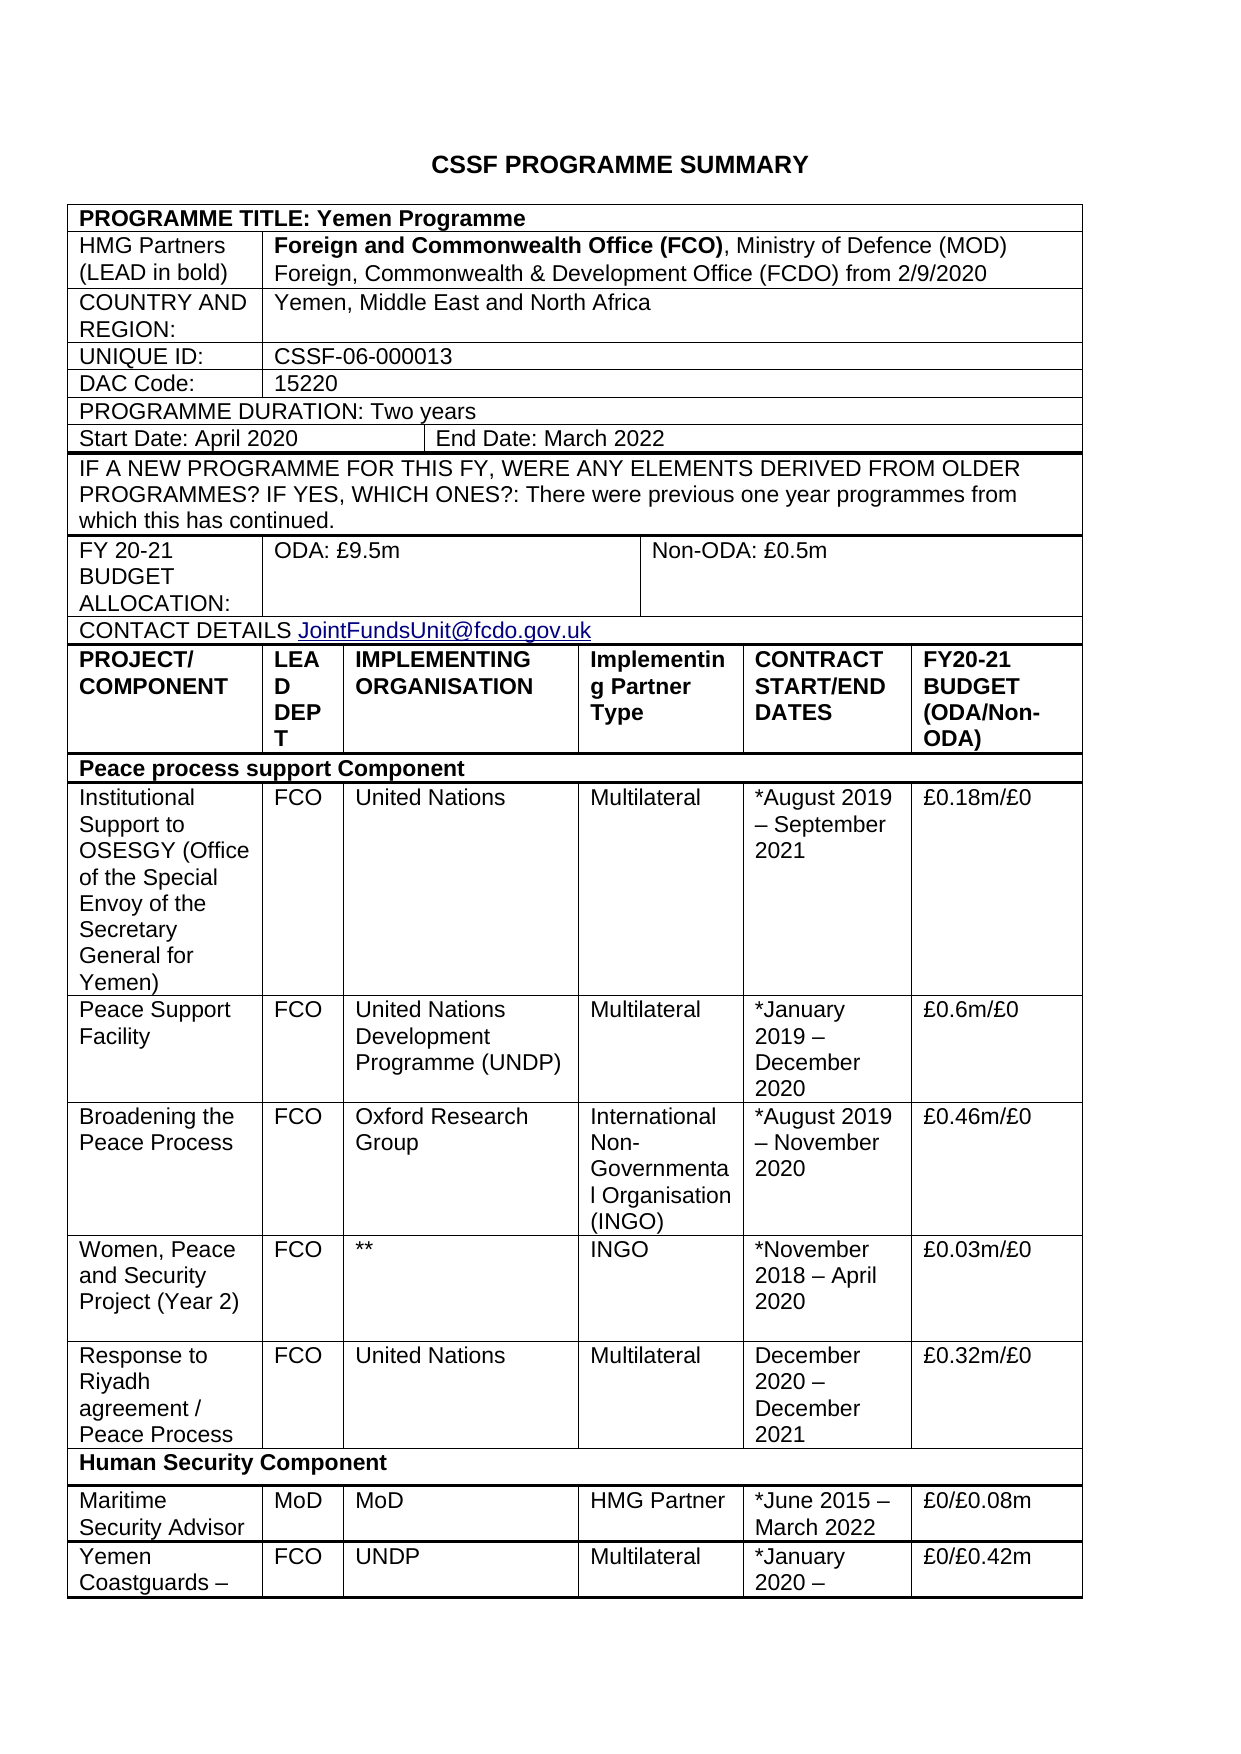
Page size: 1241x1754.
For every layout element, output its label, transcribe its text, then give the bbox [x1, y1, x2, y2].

table_cell Maritime Security Advisor [68, 1487, 262, 1540]
table_cell FCO [263, 1342, 343, 1447]
table_cell £0.32m/£0 [912, 1342, 1082, 1447]
table_cell *June 2015 – March 2022 [744, 1487, 911, 1540]
table_cell ** [344, 1236, 578, 1341]
table_cell Oxford Research Group [344, 1103, 578, 1234]
table_cell MoD [263, 1487, 343, 1540]
table_cell FCO [263, 1543, 343, 1596]
table_cell FCO [263, 1236, 343, 1341]
table_cell *January 2020 – [744, 1543, 911, 1596]
table_cell *November 2018 – April 2020 [744, 1236, 911, 1341]
table_cell Institutional Support to OSESGY (Office of the Special Envoy of the Secretary General for Yemen) [68, 784, 262, 995]
table_cell Multilateral [579, 1342, 743, 1447]
table_cell COUNTRY AND REGION: [68, 289, 262, 342]
table_cell Women, Peace and Security Project (Year 2) [68, 1236, 262, 1341]
table_cell HMG Partner [579, 1487, 743, 1540]
table_cell *January 2019 – December 2020 [744, 996, 911, 1102]
table_cell CONTRACT START/END DATES [744, 646, 911, 752]
table_cell December 2020 – December 2021 [744, 1342, 911, 1447]
table_cell Non-ODA: £0.5m [641, 537, 1082, 616]
table_cell £0.6m/£0 [912, 996, 1082, 1102]
table_cell £0.46m/£0 [912, 1103, 1082, 1234]
table_cell 15220 [263, 370, 1082, 397]
table_cell Response to Riyadh agreement / Peace Process [68, 1342, 262, 1447]
table_cell FCO [263, 996, 343, 1102]
table_cell ODA: £9.5m [263, 537, 640, 616]
table_cell Broadening the Peace Process [68, 1103, 262, 1234]
table_cell UNIQUE ID: [68, 343, 262, 369]
table_cell FCO [263, 784, 343, 995]
text CSSF PROGRAMME SUMMARY [112, 150, 1128, 179]
table_cell International Non-Governmental Organisation (INGO) [579, 1103, 743, 1234]
table_cell United Nations Development Programme (UNDP) [344, 996, 578, 1102]
table_cell Multilateral [579, 784, 743, 995]
table_cell Multilateral [579, 996, 743, 1102]
table_cell HMG Partners (LEAD in bold) [68, 232, 262, 288]
table_cell INGO [579, 1236, 743, 1341]
table_cell End Date: March 2022 [425, 425, 1082, 451]
table_cell United Nations [344, 1342, 578, 1447]
table_cell FY20-21 BUDGET (ODA/Non-ODA) [912, 646, 1082, 752]
table_cell FY 20-21 BUDGET ALLOCATION: [68, 537, 262, 616]
table_cell CSSF-06-000013 [263, 343, 1082, 369]
table_cell PROGRAMME DURATION: Two years [68, 398, 1082, 424]
table_cell Yemen, Middle East and North Africa [263, 289, 1082, 342]
table_header PROGRAMME TITLE: Yemen Programme [68, 205, 1082, 231]
table_cell CONTACT DETAILS JointFundsUnit@fcdo.gov.uk [68, 617, 1082, 643]
table_cell *August 2019 – September 2021 [744, 784, 911, 995]
table_cell £0/£0.42m [912, 1543, 1082, 1596]
table_cell IF A NEW PROGRAMME FOR THIS FY, WERE ANY ELEMENTS DERIVED FROM OLDER PROGRAMMES? IF YES, WHICH ONES?: There were previous one year programmes from which this has continued. [68, 455, 1082, 534]
table_cell United Nations [344, 784, 578, 995]
table_cell £0/£0.08m [912, 1487, 1082, 1540]
table_cell Implementing Partner Type [579, 646, 743, 752]
table_cell Human Security Component [68, 1449, 1082, 1484]
table_cell *August 2019 – November 2020 [744, 1103, 911, 1234]
table_cell UNDP [344, 1543, 578, 1596]
table_cell MoD [344, 1487, 578, 1540]
table_cell PROJECT/ COMPONENT [68, 646, 262, 752]
table_cell LEAD DEPT [263, 646, 343, 752]
table_cell Start Date: April 2020 [68, 425, 424, 451]
table_cell IMPLEMENTING ORGANISATION [344, 646, 578, 752]
table_cell Peace Support Facility [68, 996, 262, 1102]
table_cell £0.18m/£0 [912, 784, 1082, 995]
table_cell Yemen Coastguards – [68, 1543, 262, 1596]
table_cell FCO [263, 1103, 343, 1234]
table_cell Peace process support Component [68, 755, 1082, 781]
table_cell Multilateral [579, 1543, 743, 1596]
table_cell £0.03m/£0 [912, 1236, 1082, 1341]
table_cell DAC Code: [68, 370, 262, 397]
table_cell Foreign and Commonwealth Office (FCO), Ministry of Defence (MOD) Foreign, Commonwealth & Development Office (FCDO) from 2/9/2020 [263, 232, 1082, 288]
